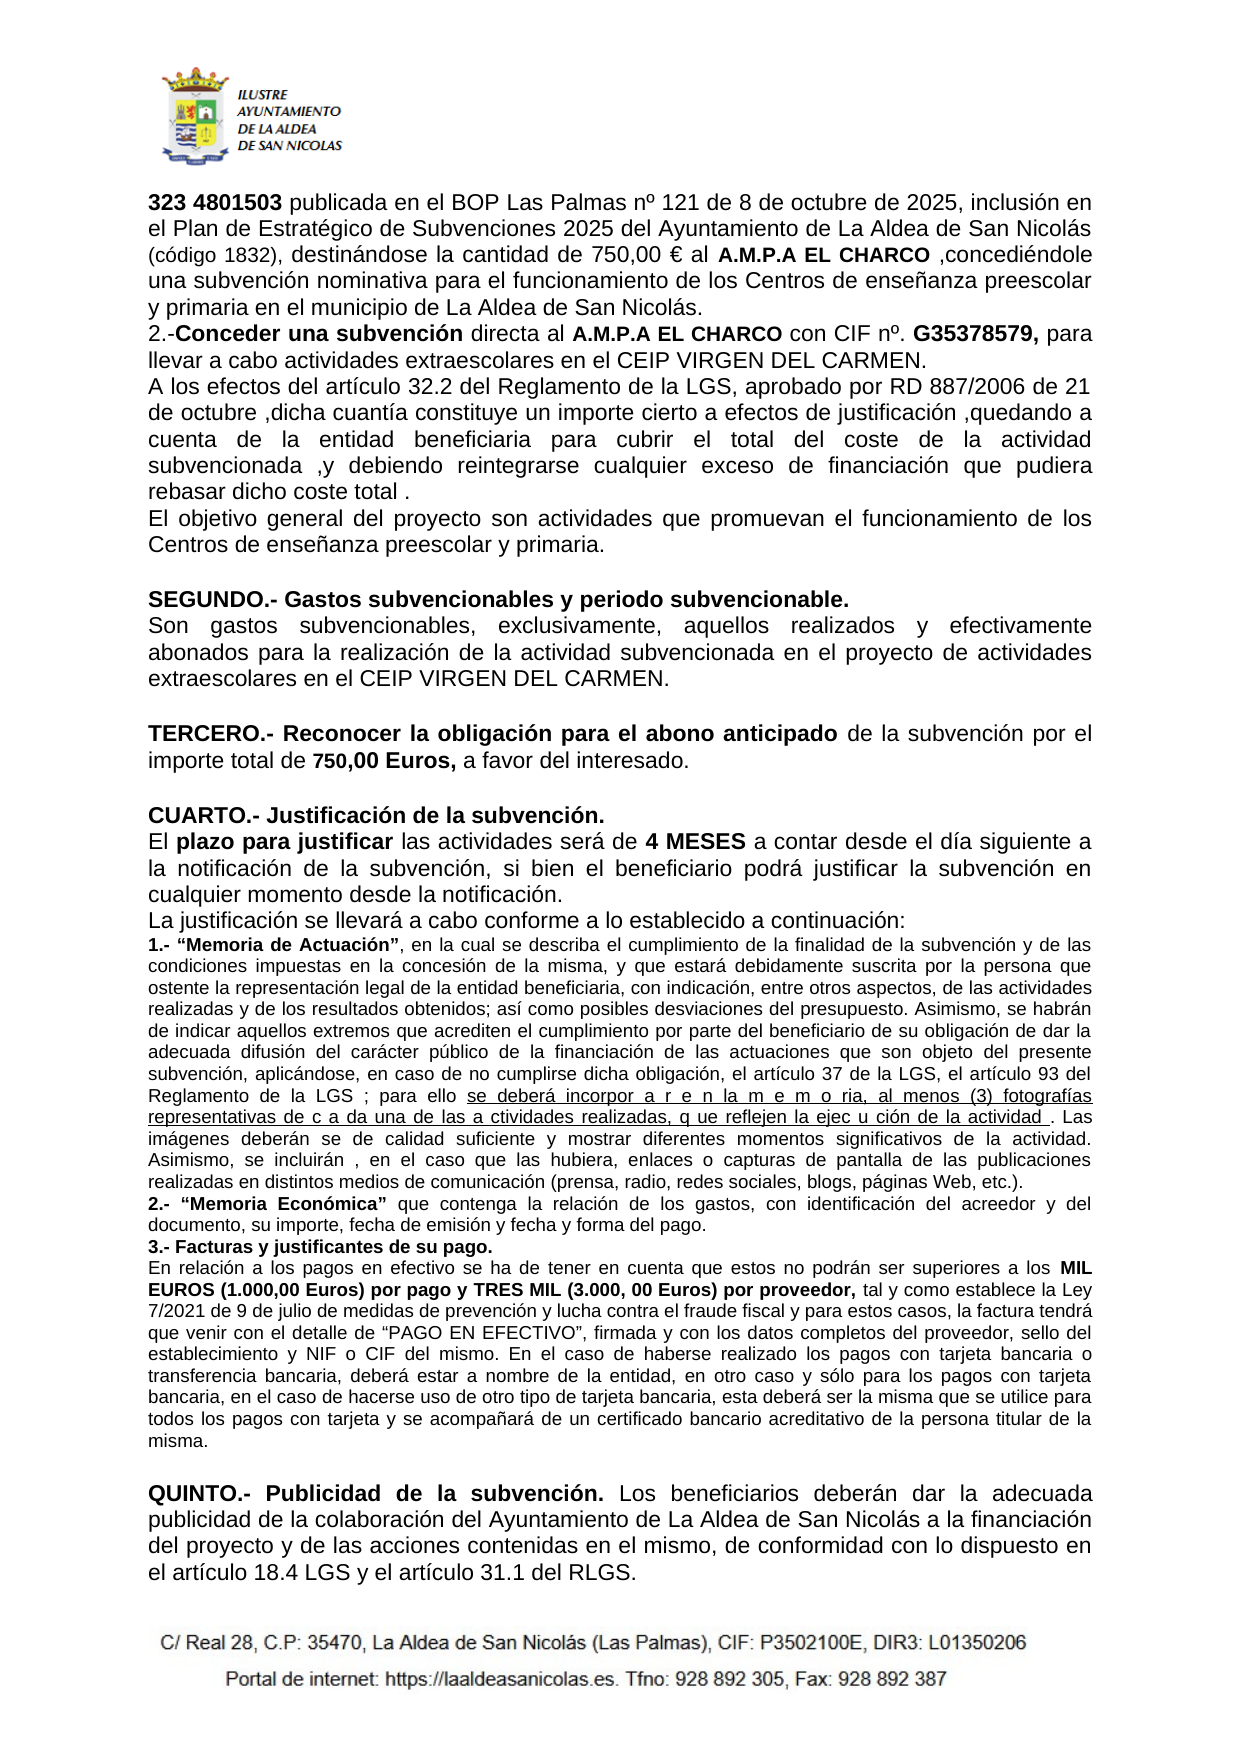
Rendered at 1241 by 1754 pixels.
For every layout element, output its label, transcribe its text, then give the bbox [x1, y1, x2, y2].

text Son gastos subvencionables, exclusivamente, aquellos realizados y efectivamente abonados para la realización de la actividad subvencionada en el proyecto de actividades extraescolares en el CEIP VIRGEN DEL CARMEN. [148, 612, 1092, 692]
text 3.- Facturas y justificantes de su pago. [148, 1235, 1092, 1257]
text 323 4801503 publicada en el BOP Las Palmas nº 121 de 8 de octubre de 2025, inclusión en el Plan de Estratégico de Subvenciones 2025 del Ayuntamiento de La Aldea de San Nicolás (código 1832), destinándose la cantidad de 750,00 € al A.M.P.A EL CHARCO ,concediéndole una subvención nominativa para el funcionamiento de los Centros de enseñanza preescolar y primaria en el municipio de La Aldea de San Nicolás. [148, 188, 1093, 320]
picture [148, 59, 358, 173]
text El plazo para justificar las actividades será de 4 MESES a contar desde el día siguiente a la notificación de la subvención, si bien el beneficiario podrá justificar la subvención en cualquier momento desde la notificación. [148, 828, 1092, 907]
text 2.- “Memoria Económica” que contenga la relación de los gastos, con identificación del acreedor y del documento, su importe, fecha de emisión y fecha y forma del pago. [148, 1192, 1092, 1235]
text A los efectos del artículo 32.2 del Reglamento de la LGS, aprobado por RD 887/2006 de 21 de octubre ,dicha cuantía constituye un importe cierto a efectos de justificación ,quedando a cuenta de la entidad beneficiaria para cubrir el total del coste de la actividad subvencionada ,y debiendo reintegrarse cualquier exceso de financiación que pudiera rebasar dicho coste total . [148, 373, 1093, 505]
text 2.-Conceder una subvención directa al A.M.P.A EL CHARCO con CIF nº. G35378579, para llevar a cabo actividades extraescolares en el CEIP VIRGEN DEL CARMEN. [148, 320, 1093, 373]
picture [148, 1626, 1034, 1695]
text QUINTO.- Publicidad de la subvención. Los beneficiarios deberán dar la adecuada publicidad de la colaboración del Ayuntamiento de La Aldea de San Nicolás a la financiación del proyecto y de las acciones contenidas en el mismo, de conformidad con lo dispuesto en el artículo 18.4 LGS y el artículo 31.1 del RLGS. [148, 1480, 1092, 1585]
text La justificación se llevará a cabo conforme a lo establecido a continuación: [148, 907, 1092, 933]
text SEGUNDO.- Gastos subvencionables y periodo subvencionable. [148, 586, 1093, 612]
text El objetivo general del proyecto son actividades que promuevan el funcionamiento de los Centros de enseñanza preescolar y primaria. [148, 505, 1093, 557]
text En relación a los pagos en efectivo se ha de tener en cuenta que estos no podrán ser superiores a los MIL EUROS (1.000,00 Euros) por pago y TRES MIL (3.000, 00 Euros) por proveedor, tal y como establece la Ley 7/2021 de 9 de julio de medidas de prevención y lucha contra el fraude fiscal y para estos casos, la factura tendrá que venir con el detalle de “PAGO EN EFECTIVO”, firmada y con los datos completos del proveedor, sello del establecimiento y NIF o CIF del mismo. En el caso de haberse realizado los pagos con tarjeta bancaria o transferencia bancaria, deberá estar a nombre de la entidad, en otro caso y sólo para los pagos con tarjeta bancaria, en el caso de hacerse uso de otro tipo de tarjeta bancaria, esta deberá ser la misma que se utilice para todos los pagos con tarjeta y se acompañará de un certificado bancario acreditativo de la persona titular de la misma. [148, 1257, 1092, 1451]
text CUARTO.- Justificación de la subvención. [148, 802, 1092, 828]
text 1.- “Memoria de Actuación”, en la cual se describa el cumplimiento de la finalidad de la subvención y de las condiciones impuestas en la concesión de la misma, y que estará debidamente suscrita por la persona que ostente la representación legal de la entidad beneficiaria, con indicación, entre otros aspectos, de las actividades realizadas y de los resultados obtenidos; así como posibles desviaciones del presupuesto. Asimismo, se habrán de indicar aquellos extremos que acrediten el cumplimiento por parte del beneficiario de su obligación de dar la adecuada difusión del carácter público de la financiación de las actuaciones que son objeto del presente subvención, aplicándose, en caso de no cumplirse dicha obligación, el artículo 37 de la LGS, el artículo 93 del Reglamento de la LGS ; para ello se deberá incorpor a r e n la m e m o ria, al menos (3) fotografías representativas de c a da una de las a ctividades realizadas, q ue reflejen la ejec u ción de la actividad . Las imágenes deberán se de calidad suficiente y mostrar diferentes momentos significativos de la actividad. Asimismo, se incluirán , en el caso que las hubiera, enlaces o capturas de pantalla de las publicaciones realizadas en distintos medios de comunicación (prensa, radio, redes sociales, blogs, páginas Web, etc.). [148, 933, 1092, 1192]
text TERCERO.- Reconocer la obligación para el abono anticipado de la subvención por el importe total de 750,00 Euros, a favor del interesado. [148, 720, 1092, 773]
